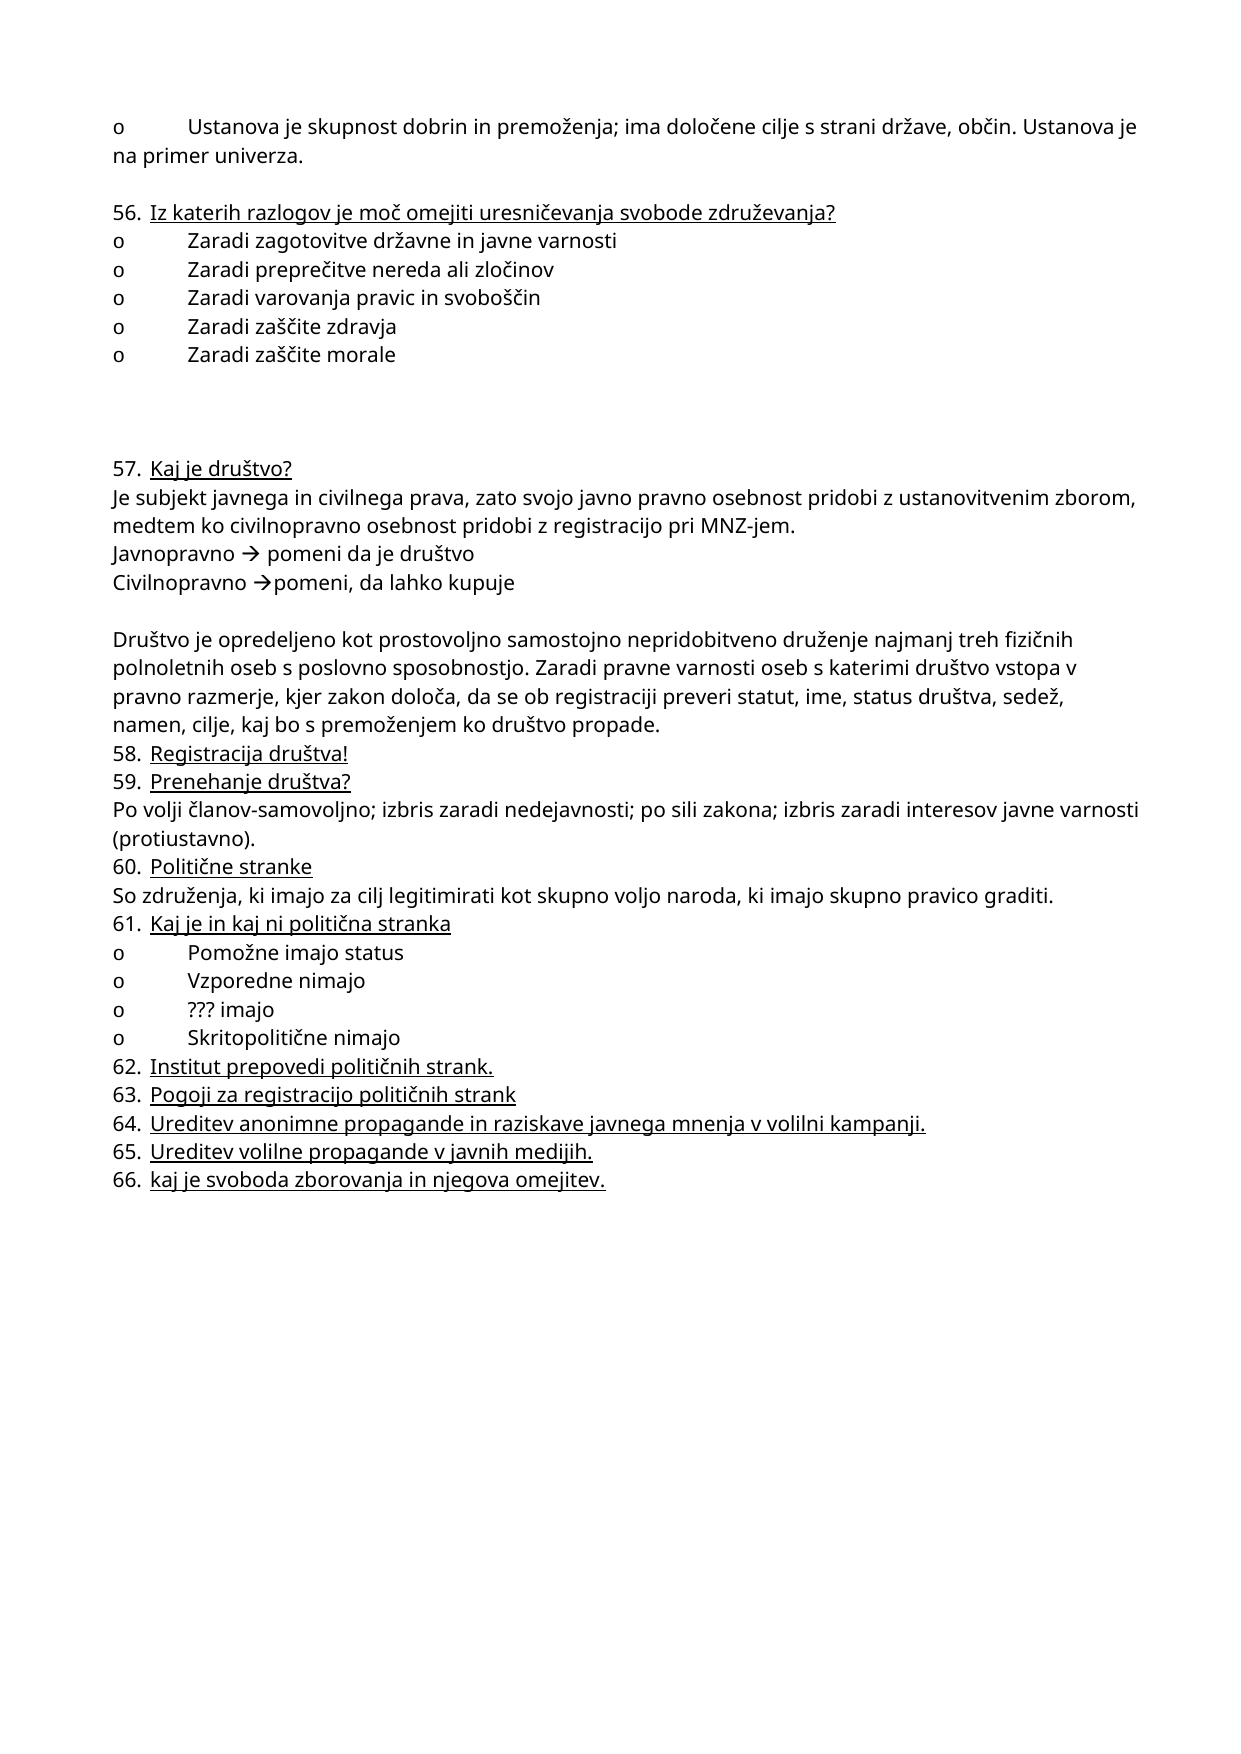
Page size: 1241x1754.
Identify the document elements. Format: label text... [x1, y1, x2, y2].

list Iz katerih razlogov je moč omejiti uresničevanja svobode združevanja? [112, 198, 1144, 226]
list kaj je svoboda zborovanja in njegova omejitev. [112, 1166, 1144, 1194]
text Po volji članov-samovoljno; izbris zaradi nedejavnosti; po sili zakona; izbris zaradi interesov javne varnosti (protiustavno). [112, 796, 1144, 852]
list Pogoji za registracijo političnih strank [112, 1080, 1144, 1109]
list Prenehanje društva? [112, 767, 1144, 796]
list Pomožne imajo status [112, 938, 1144, 966]
list ??? imajo [112, 995, 1144, 1023]
list Ureditev anonimne propagande in raziskave javnega mnenja v volilni kampanji. [112, 1109, 1144, 1137]
list Ureditev volilne propagande v javnih medijih. [112, 1137, 1144, 1166]
text Je subjekt javnega in civilnega prava, zato svojo javno pravno osebnost pridobi z ustanovitvenim zborom, medtem ko civilnopravno osebnost pridobi z registracijo pri MNZ-jem. [112, 483, 1144, 539]
list Kaj je društvo? [112, 454, 1144, 483]
list Registracija društva! [112, 739, 1144, 767]
list Institut prepovedi političnih strank. [112, 1052, 1144, 1080]
list Ustanova je skupnost dobrin in premoženja; ima določene cilje s strani države, občin. Ustanova je na primer univerza. [112, 112, 1144, 169]
list Zaradi varovanja pravic in svoboščin [112, 283, 1144, 312]
list Kaj je in kaj ni politična stranka [112, 909, 1144, 938]
list Zaradi zaščite morale [112, 340, 1144, 369]
list Zaradi zagotovitve državne in javne varnosti [112, 226, 1144, 255]
text Društvo je opredeljeno kot prostovoljno samostojno nepridobitveno druženje najmanj treh fizičnih polnoletnih oseb s poslovno sposobnostjo. Zaradi pravne varnosti oseb s katerimi društvo vstopa v pravno razmerje, kjer zakon določa, da se ob registraciji preveri statut, ime, status društva, sedež, namen, cilje, kaj bo s premoženjem ko društvo propade. [112, 625, 1144, 739]
list Vzporedne nimajo [112, 966, 1144, 995]
list Zaradi zaščite zdravja [112, 312, 1144, 340]
text Civilnopravno pomeni, da lahko kupuje [112, 568, 1144, 596]
text Javnopravno  pomeni da je društvo [112, 539, 1144, 568]
list Skritopolitične nimajo [112, 1023, 1144, 1052]
list Zaradi preprečitve nereda ali zločinov [112, 255, 1144, 283]
list Politične stranke [112, 852, 1144, 881]
text So združenja, ki imajo za cilj legitimirati kot skupno voljo naroda, ki imajo skupno pravico graditi. [112, 881, 1144, 909]
